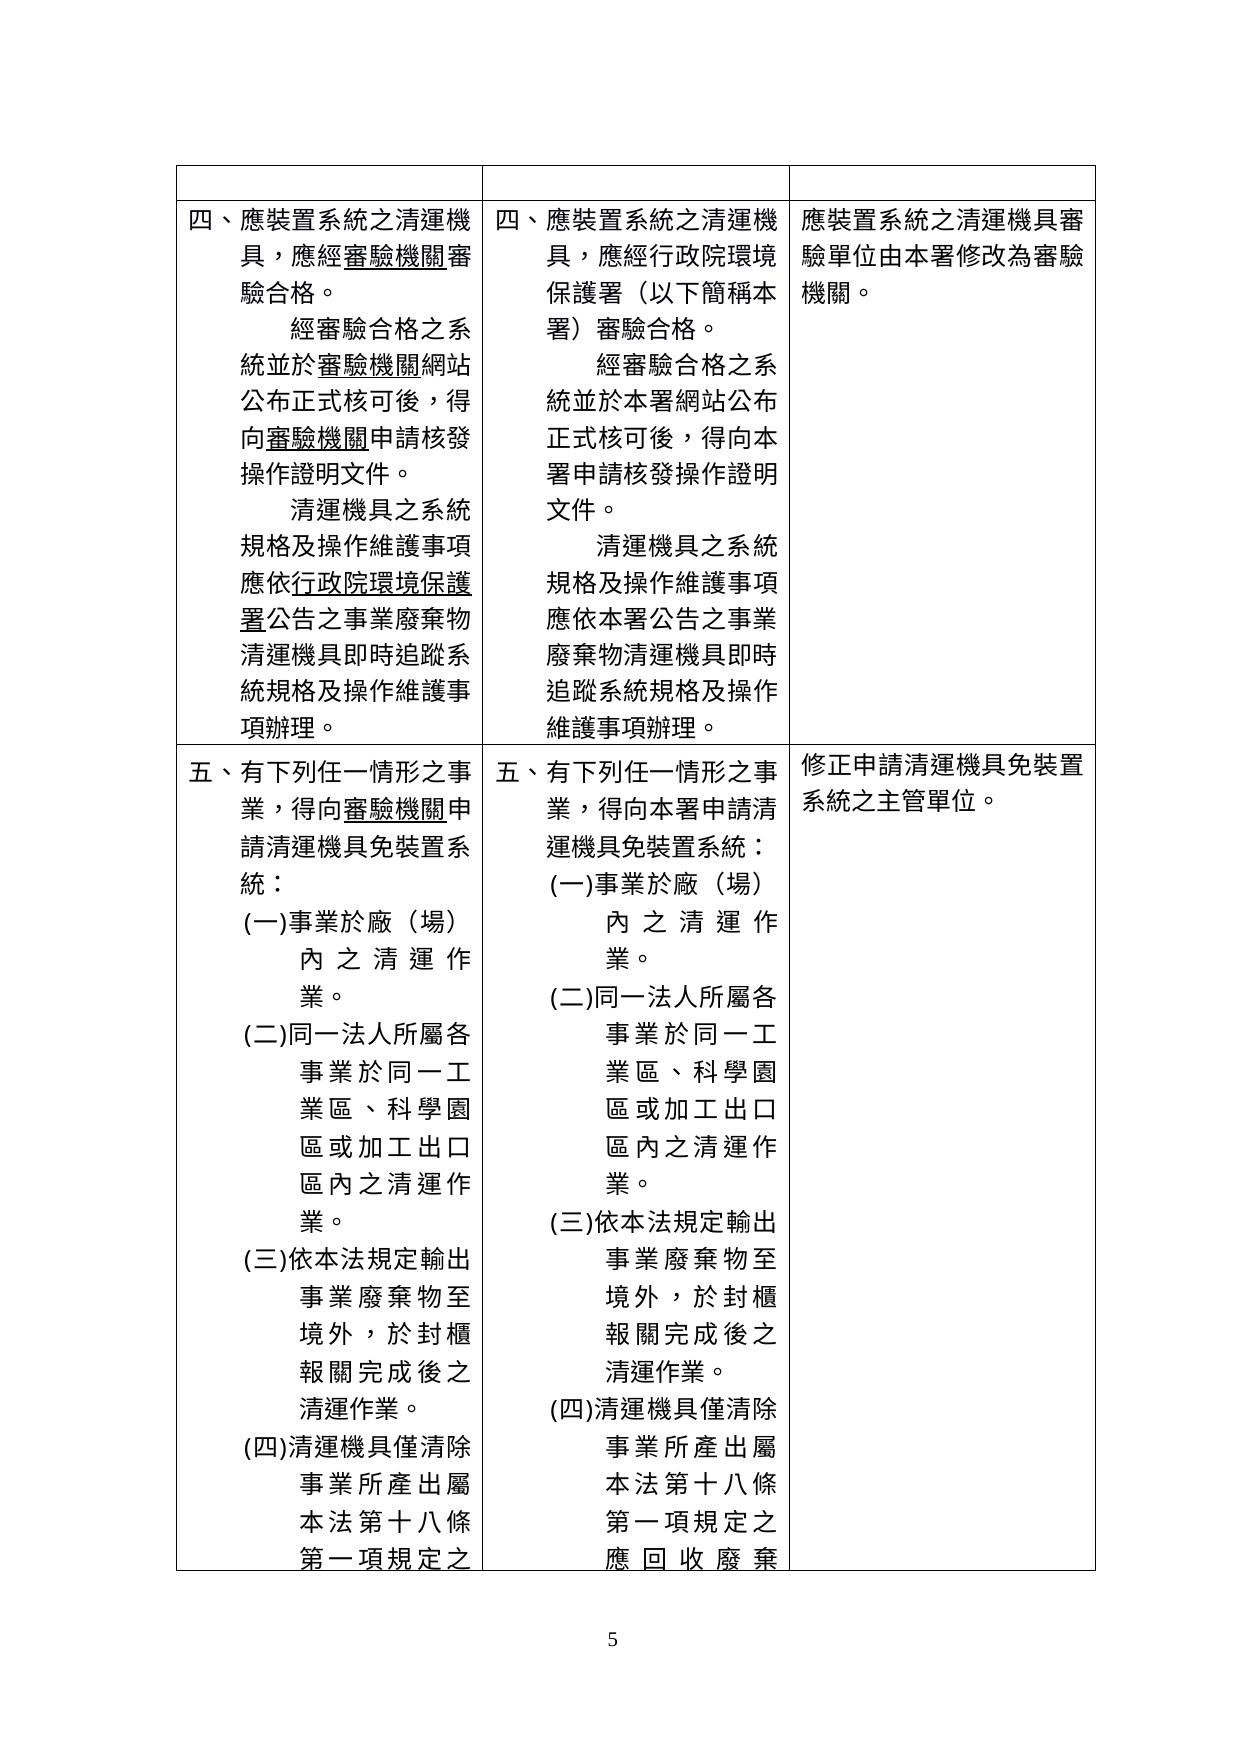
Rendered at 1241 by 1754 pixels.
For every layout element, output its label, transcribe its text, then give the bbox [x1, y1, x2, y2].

table_cell [483, 166, 789, 199]
table_cell 五、有下列任一情形之事業，得向審驗機關申請清運機具免裝置系統： (一)事業於廠（場）內之清運作業。 (二)同一法人所屬各事業於同一工業區、科學園區或加工出口區內之清運作業。 (三)依本法規定輸出事業廢棄物至境外，於封櫃報關完成後之清運作業。 (四)清運機具僅清除事業所產出屬本法第十八條第一項規定之 [177, 745, 482, 1570]
table_cell [790, 166, 1095, 199]
table_cell 五、有下列任一情形之事業，得向本署申請清運機具免裝置系統： (一)事業於廠（場）內之清運作業。 (二)同一法人所屬各事業於同一工業區、科學園區或加工出口區內之清運作業。 (三)依本法規定輸出事業廢棄物至境外，於封櫃報關完成後之清運作業。 (四)清運機具僅清除事業所產出屬本法第十八條第一項規定之應回收廢棄 [483, 745, 789, 1570]
table_cell 應裝置系統之清運機具審驗單位由本署修改為審驗機關。 [790, 201, 1095, 744]
table_cell 四、應裝置系統之清運機具，應經行政院環境保護署（以下簡稱本署）審驗合格。 經審驗合格之系統並於本署網站公布正式核可後，得向本署申請核發操作證明文件。 清運機具之系統規格及操作維護事項應依本署公告之事業廢棄物清運機具即時追蹤系統規格及操作維護事項辦理。 [483, 201, 789, 744]
table_cell 四、應裝置系統之清運機具，應經審驗機關審驗合格。 經審驗合格之系統並於審驗機關網站公布正式核可後，得向審驗機關申請核發操作證明文件。 清運機具之系統規格及操作維護事項應依行政院環境保護署公告之事業廢棄物清運機具即時追蹤系統規格及操作維護事項辦理。 [177, 201, 482, 744]
table_cell 修正申請清運機具免裝置系統之主管單位。 [790, 745, 1095, 1570]
